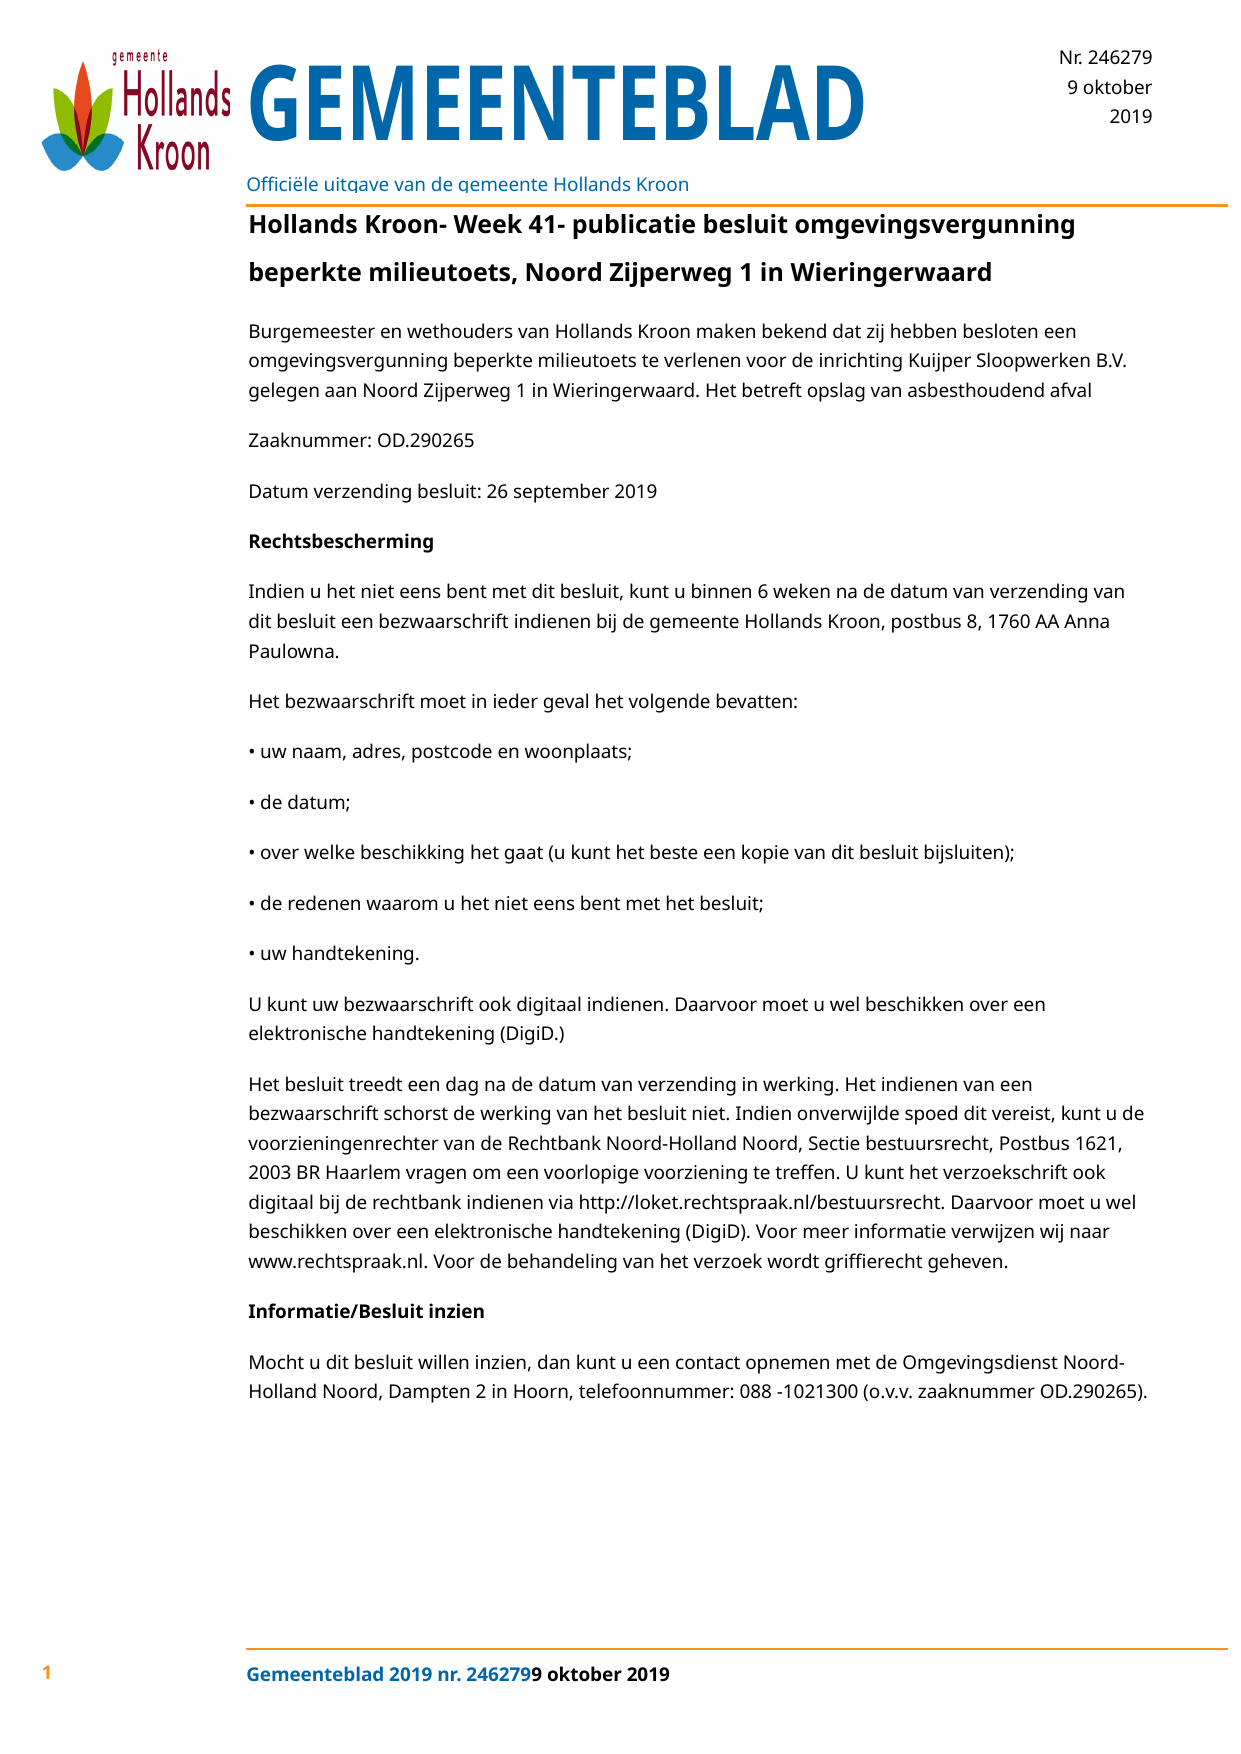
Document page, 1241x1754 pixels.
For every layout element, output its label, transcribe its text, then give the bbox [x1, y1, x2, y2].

text Het bezwaarschrift moet in ieder geval het volgende bevatten: [248, 688, 1152, 714]
text • de redenen waarom u het niet eens bent met het besluit; [248, 890, 1152, 916]
text Burgemeester en wethouders van Hollands Kroon maken bekend dat zij hebben besloten een omgevingsvergunning beperkte milieutoets te verlenen voor de inrichting Kuijper Sloopwerken B.V. gelegen aan Noord Zijperweg 1 in Wieringerwaard. Het betreft opslag van asbesthoudend afval [248, 318, 1152, 403]
text • de datum; [248, 789, 1152, 815]
text Het besluit treedt een dag na de datum van verzending in werking. Het indienen van een bezwaarschrift schorst de werking van het besluit niet. Indien onverwijlde spoed dit vereist, kunt u de voorzieningenrechter van de Rechtbank Noord-Holland Noord, Sectie bestuursrecht, Postbus 1621, 2003 BR Haarlem vragen om een voorlopige voorziening te treffen. U kunt het verzoekschrift ook digitaal bij de rechtbank indienen via http://loket.rechtspraak.nl/bestuursrecht. Daarvoor moet u wel beschikken over een elektronische handtekening (DigiD). Voor meer informatie verwijzen wij naar www.rechtspraak.nl. Voor de behandeling van het verzoek wordt griffierecht geheven. [248, 1071, 1152, 1274]
text • uw handtekening. [248, 940, 1152, 966]
text Datum verzending besluit: 26 september 2019 [248, 478, 1152, 504]
text Zaaknummer: OD.290265 [248, 427, 1152, 453]
picture [41, 47, 231, 172]
text Hollands Kroon- Week 41- publicatie besluit omgevingsvergunning beperkte milieutoets, Noord Zijperweg 1 in Wieringerwaard [248, 207, 1152, 288]
text • over welke beschikking het gaat (u kunt het beste een kopie van dit besluit bijsluiten); [248, 839, 1152, 865]
text Mocht u dit besluit willen inzien, dan kunt u een contact opnemen met de Omgevingsdienst Noord-Holland Noord, Dampten 2 in Hoorn, telefoonnummer: 088 -1021300 (o.v.v. zaaknummer OD.290265). [248, 1349, 1152, 1404]
text Rechtsbescherming [248, 528, 1152, 554]
text U kunt uw bezwaarschrift ook digitaal indienen. Daarvoor moet u wel beschikken over een elektronische handtekening (DigiD.) [248, 991, 1152, 1046]
text • uw naam, adres, postcode en woonplaats; [248, 739, 1152, 764]
text Informatie/Besluit inzien [248, 1299, 1152, 1324]
text Indien u het niet eens bent met dit besluit, kunt u binnen 6 weken na de datum van verzending van dit besluit een bezwaarschrift indienen bij de gemeente Hollands Kroon, postbus 8, 1760 AA Anna Paulowna. [248, 579, 1152, 664]
